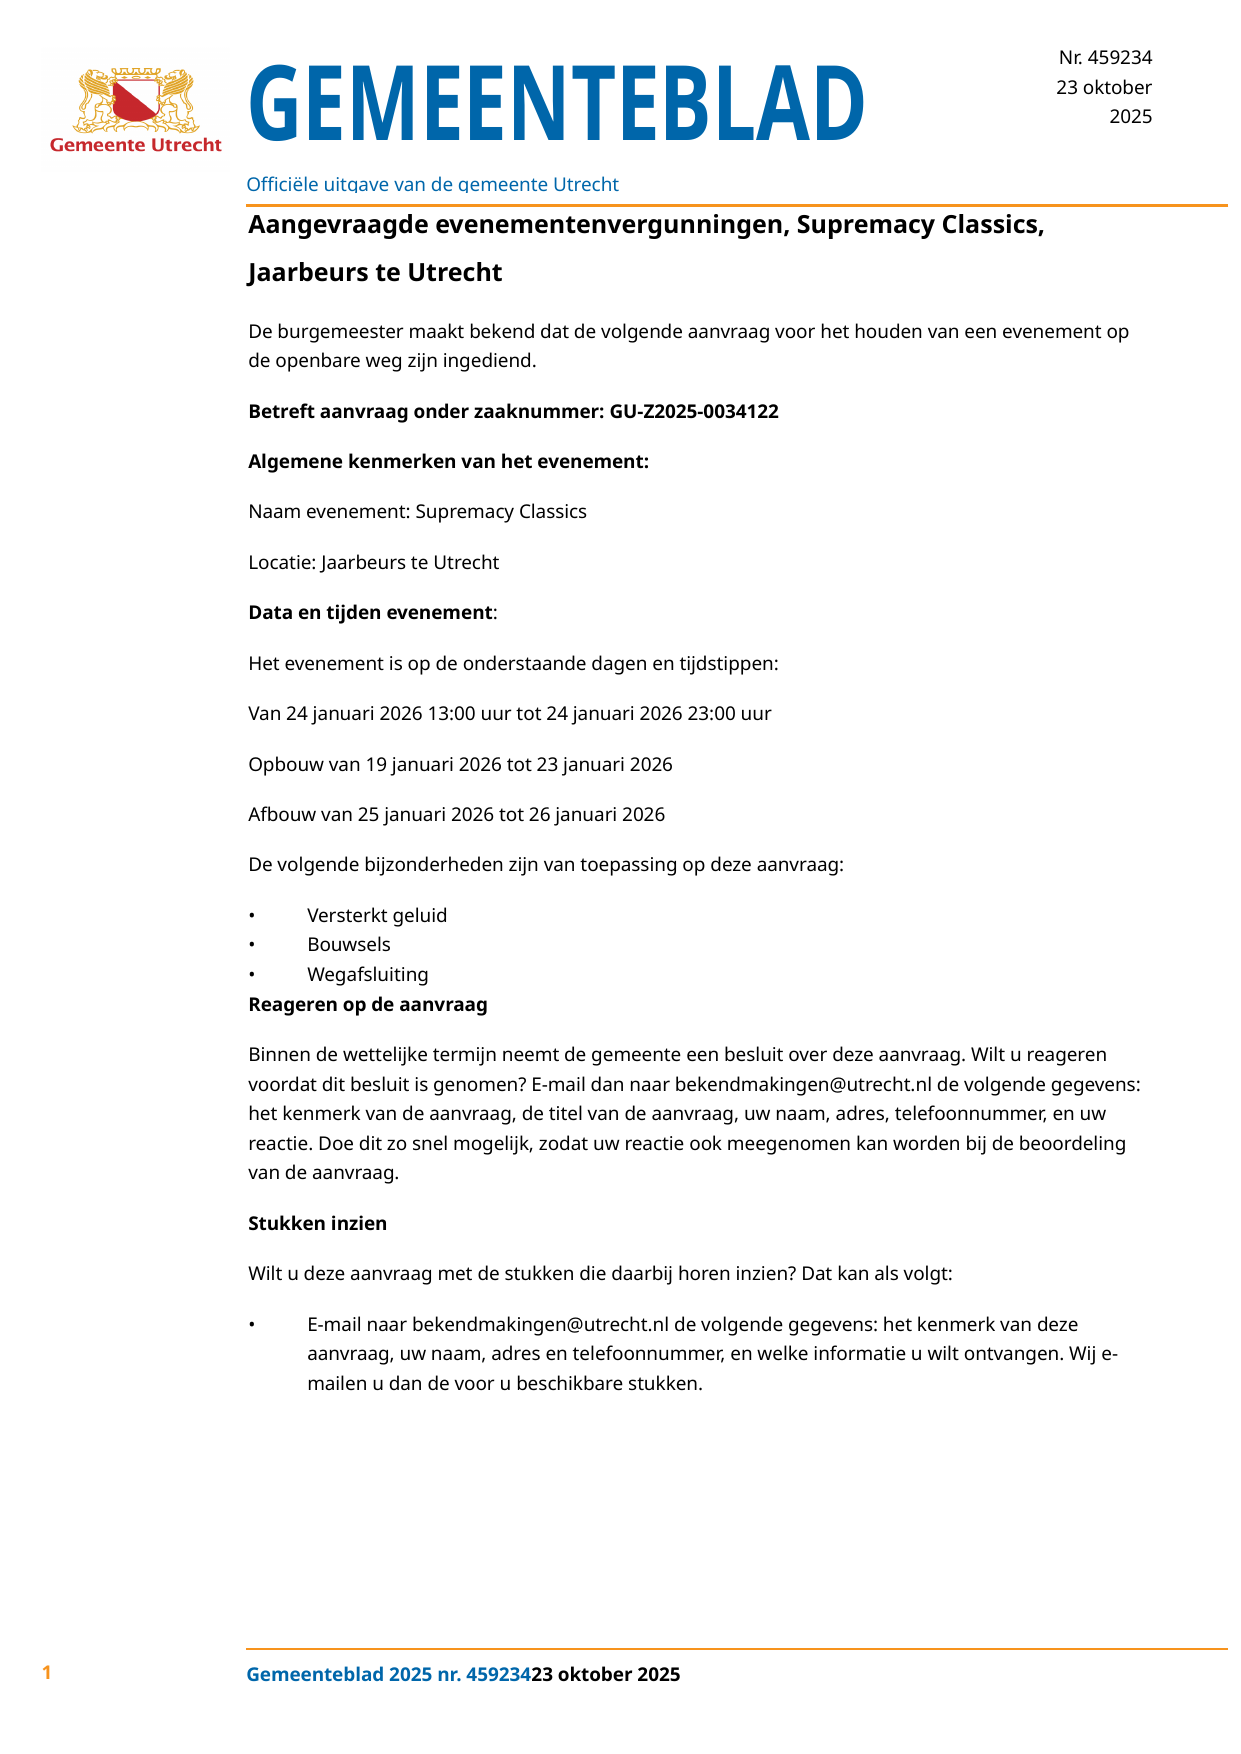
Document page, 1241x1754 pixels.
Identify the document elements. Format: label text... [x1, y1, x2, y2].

text Het evenement is op de onderstaande dagen en tijdstippen: [248, 650, 1152, 676]
text Van 24 januari 2026 13:00 uur tot 24 januari 2026 23:00 uur [248, 700, 1152, 726]
list Versterkt geluid [248, 902, 1152, 928]
picture [41, 47, 231, 172]
list E-mail naar bekendmakingen@utrecht.nl de volgende gegevens: het kenmerk van deze aanvraag, uw naam, adres en telefoonnummer, en welke informatie u wilt ontvangen. Wij e-mailen u dan de voor u beschikbare stukken. [248, 1311, 1152, 1396]
text Binnen de wettelijke termijn neemt de gemeente een besluit over deze aanvraag. Wilt u reageren voordat dit besluit is genomen? E-mail dan naar bekendmakingen@utrecht.nl de volgende gegevens: het kenmerk van de aanvraag, de titel van de aanvraag, uw naam, adres, telefoonnummer, en uw reactie. Doe dit zo snel mogelijk, zodat uw reactie ook meegenomen kan worden bij de beoordeling van de aanvraag. [248, 1041, 1152, 1185]
text Reageren op de aanvraag [248, 991, 1152, 1017]
text Algemene kenmerken van het evenement: [248, 448, 1152, 474]
text Stukken inzien [248, 1210, 1152, 1236]
text Afbouw van 25 januari 2026 tot 26 januari 2026 [248, 801, 1152, 827]
text Betreft aanvraag onder zaaknummer: GU-Z2025-0034122 [248, 398, 1152, 424]
text De burgemeester maakt bekend dat de volgende aanvraag voor het houden van een evenement op de openbare weg zijn ingediend. [248, 318, 1152, 373]
text Opbouw van 19 januari 2026 tot 23 januari 2026 [248, 751, 1152, 777]
text Naam evenement: Supremacy Classics [248, 499, 1152, 524]
text Wilt u deze aanvraag met de stukken die daarbij horen inzien? Dat kan als volgt: [248, 1260, 1152, 1286]
list Bouwsels [248, 932, 1152, 957]
text Locatie: Jaarbeurs te Utrecht [248, 549, 1152, 575]
text Aangevraagde evenementenvergunningen, Supremacy Classics, Jaarbeurs te Utrecht [248, 207, 1152, 288]
text De volgende bijzonderheden zijn van toepassing op deze aanvraag: [248, 852, 1152, 877]
text Data en tijden evenement: [248, 599, 1152, 625]
list Wegafsluiting [248, 961, 1152, 987]
